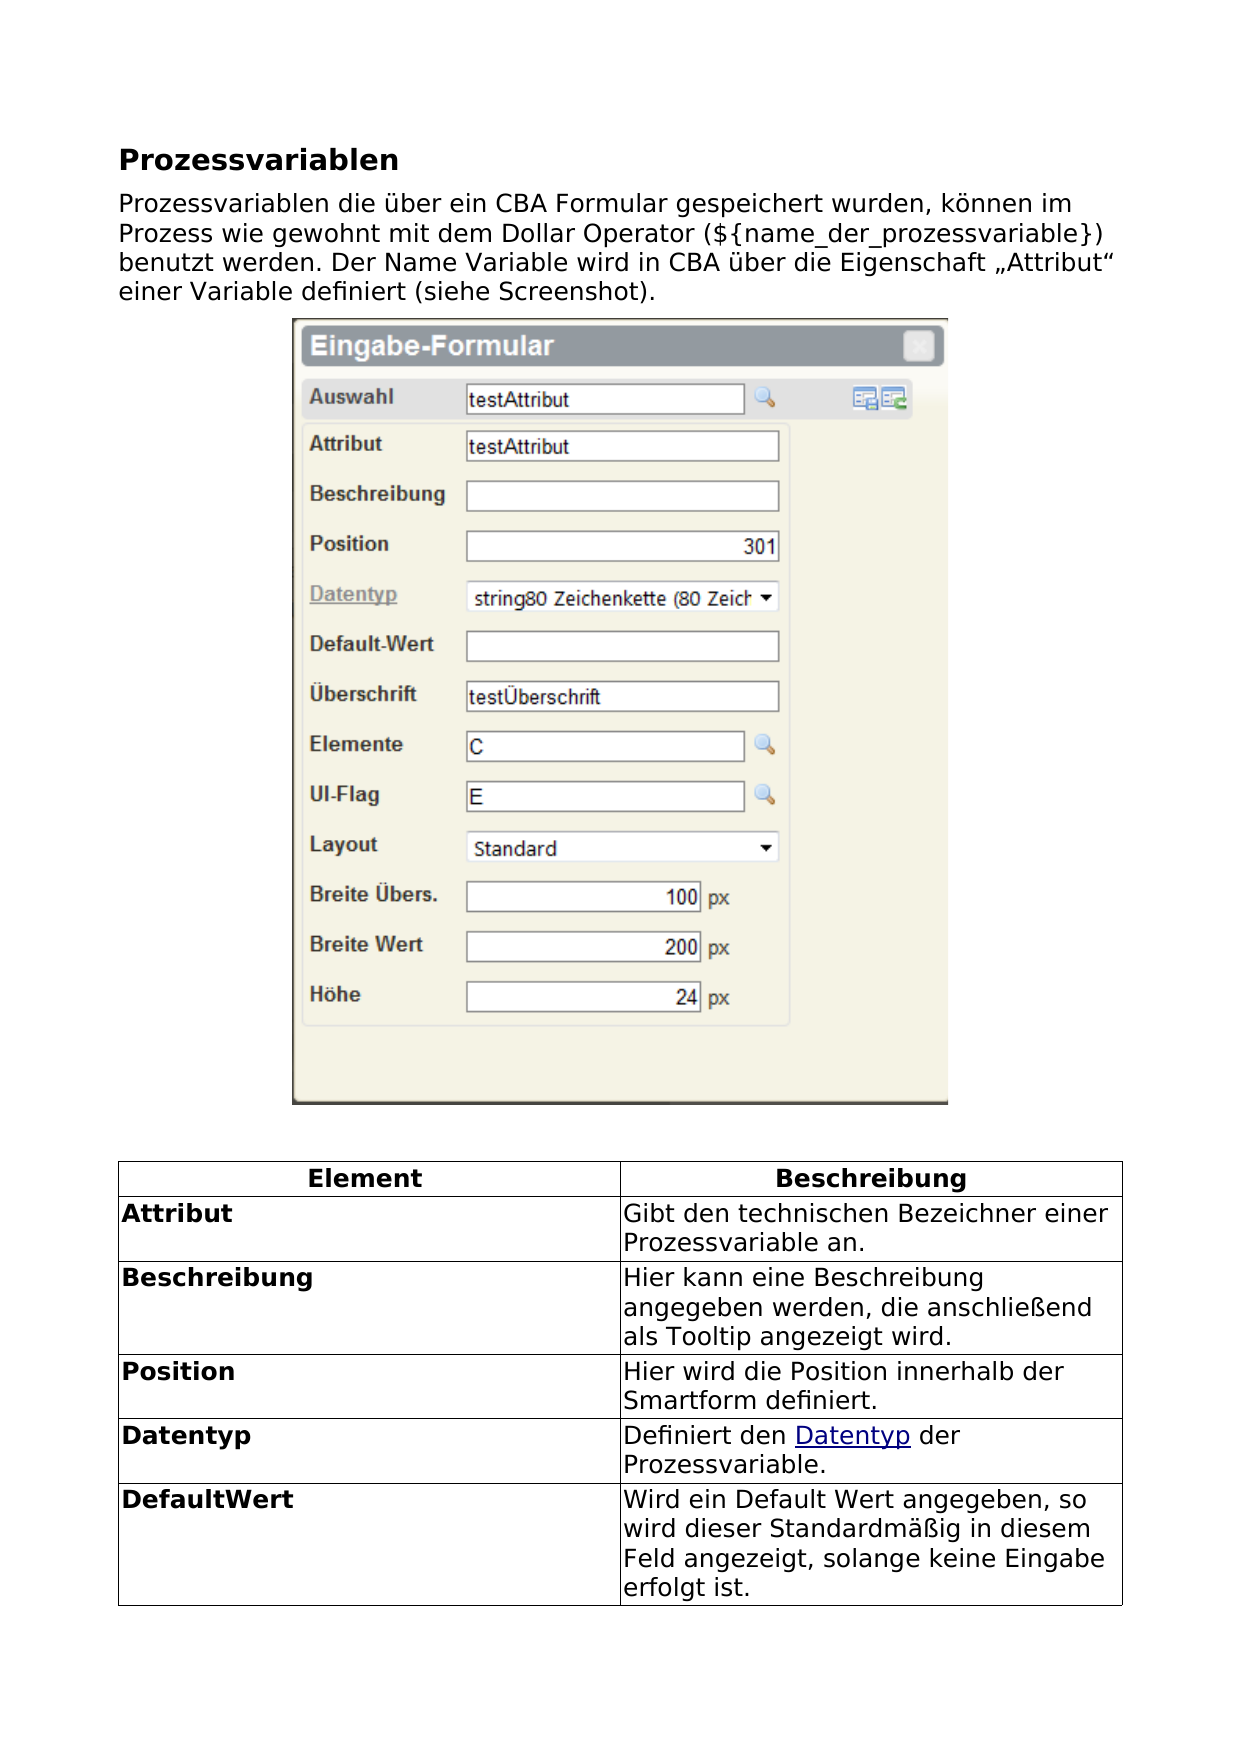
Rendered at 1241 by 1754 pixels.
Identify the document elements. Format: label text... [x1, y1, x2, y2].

table_cell Attribut [119, 1197, 620, 1261]
table_cell Datentyp [119, 1419, 620, 1482]
picture [292, 318, 949, 1105]
table_cell Wird ein Default Wert angegeben, so wird dieser Standardmäßig in diesem Feld angezeigt, solange keine Eingabe erfolgt ist. [621, 1484, 1122, 1605]
table_cell Beschreibung [119, 1262, 620, 1354]
table_header Element [119, 1162, 620, 1196]
table_cell Position [119, 1355, 620, 1418]
table_cell Hier kann eine Beschreibung angegeben werden, die anschließend als Tooltip angezeigt wird. [621, 1262, 1122, 1354]
text Prozessvariablen die über ein CBA Formular gespeichert wurden, können im Prozess wie gewohnt mit dem Dollar Operator (${name_der_prozessvariable}) benutzt werden. Der Name Variable wird in CBA über die Eigenschaft „Attribut“ einer Variable definiert (siehe Screenshot). [118, 189, 1122, 306]
table_cell Definiert den Datentyp der Prozessvariable. [621, 1419, 1122, 1482]
table_cell Gibt den technischen Bezeichner einer Prozessvariable an. [621, 1197, 1122, 1261]
table_cell Hier wird die Position innerhalb der Smartform definiert. [621, 1355, 1122, 1418]
subtitle Prozessvariablen [118, 143, 1122, 177]
table_cell DefaultWert [119, 1484, 620, 1605]
table_header Beschreibung [621, 1162, 1122, 1196]
